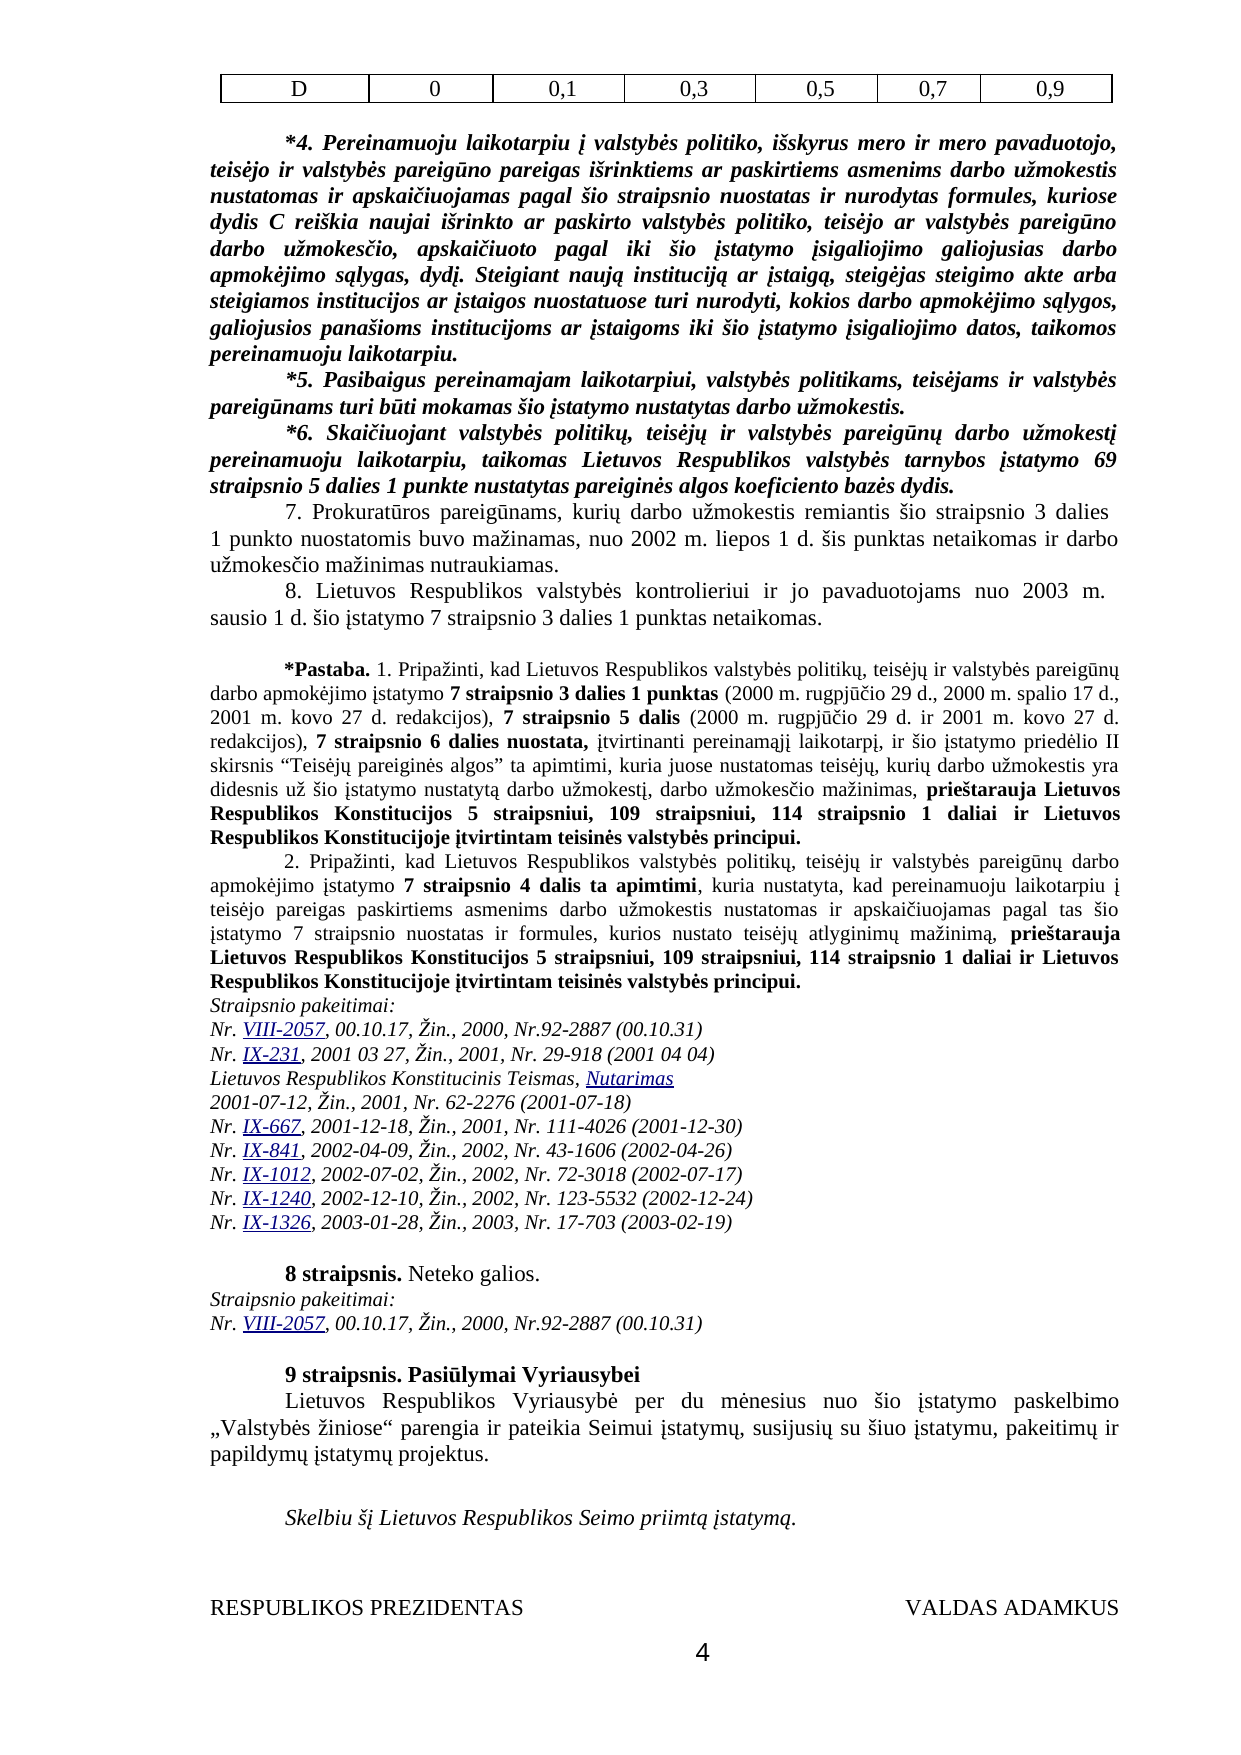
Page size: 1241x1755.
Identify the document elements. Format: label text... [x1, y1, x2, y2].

text 7. Prokuratūros pareigūnams, kurių darbo užmokestis remiantis šio straipsnio 3 dalies 1 punkto nuostatomis buvo mažinamas, nuo 2002 m. liepos 1 d. šis punktas netaikomas ir darbo užmokesčio mažinimas nutraukiamas. [210, 498, 1120, 577]
text Lietuvos Respublikos Konstitucinis Teismas, Nutarimas [210, 1066, 1120, 1089]
text Nr. IX-1240, 2002-12-10, Žin., 2002, Nr. 123-5532 (2002-12-24) [210, 1186, 1120, 1210]
text Nr. IX-841, 2002-04-09, Žin., 2002, Nr. 43-1606 (2002-04-26) [210, 1138, 1120, 1162]
table_cell 0,1 [494, 75, 624, 101]
text Nr. IX-231, 2001 03 27, Žin., 2001, Nr. 29-918 (2001 04 04) [210, 1041, 1120, 1066]
table_cell 0 [370, 75, 492, 101]
text Nr. IX-1012, 2002-07-02, Žin., 2002, Nr. 72-3018 (2002-07-17) [210, 1162, 1120, 1186]
text 8. Lietuvos Respublikos valstybės kontrolieriui ir jo pavaduotojams nuo 2003 m. sausio 1 d. šio įstatymo 7 straipsnio 3 dalies 1 punktas netaikomas. [210, 577, 1120, 630]
text 2001-07-12, Žin., 2001, Nr. 62-2276 (2001-07-18) [210, 1089, 1120, 1114]
text 8 straipsnis. Neteko galios. [210, 1260, 1120, 1287]
table_cell 0,9 [981, 75, 1111, 101]
text *5. Pasibaigus pereinamajam laikotarpiui, valstybės politikams, teisėjams ir valstybės pareigūnams turi būti mokamas šio įstatymo nustatytas darbo užmokestis. [210, 367, 1120, 419]
text Nr. IX-667, 2001-12-18, Žin., 2001, Nr. 111-4026 (2001-12-30) [210, 1114, 1120, 1138]
table_cell 0,7 [878, 75, 980, 101]
text *Pastaba. 1. Pripažinti, kad Lietuvos Respublikos valstybės politikų, teisėjų ir valstybės pareigūnų darbo apmokėjimo įstatymo 7 straipsnio 3 dalies 1 punktas (2000 m. rugpjūčio 29 d., 2000 m. spalio 17 d., 2001 m. kovo 27 d. redakcijos), 7 straipsnio 5 dalis (2000 m. rugpjūčio 29 d. ir 2001 m. kovo 27 d. redakcijos), 7 straipsnio 6 dalies nuostata, įtvirtinanti pereinamąjį laikotarpį, ir šio įstatymo priedėlio II skirsnis “Teisėjų pareiginės algos” ta apimtimi, kuria juose nustatomas teisėjų, kurių darbo užmokestis yra didesnis už šio įstatymo nustatytą darbo užmokestį, darbo užmokesčio mažinimas, prieštarauja Lietuvos Respublikos Konstitucijos 5 straipsniui, 109 straipsniui, 114 straipsnio 1 daliai ir Lietuvos Respublikos Konstitucijoje įtvirtintam teisinės valstybės principui. [210, 656, 1120, 849]
table_cell 0,3 [625, 75, 755, 101]
text Nr. IX-1326, 2003-01-28, Žin., 2003, Nr. 17-703 (2003-02-19) [210, 1210, 1120, 1234]
text 2. Pripažinti, kad Lietuvos Respublikos valstybės politikų, teisėjų ir valstybės pareigūnų darbo apmokėjimo įstatymo 7 straipsnio 4 dalis ta apimtimi, kuria nustatyta, kad pereinamuoju laikotarpiu į teisėjo pareigas paskirtiems asmenims darbo užmokestis nustatomas ir apskaičiuojamas pagal tas šio įstatymo 7 straipsnio nuostatas ir formules, kurios nustato teisėjų atlyginimų mažinimą, prieštarauja Lietuvos Respublikos Konstitucijos 5 straipsniui, 109 straipsniui, 114 straipsnio 1 daliai ir Lietuvos Respublikos Konstitucijoje įtvirtintam teisinės valstybės principui. [210, 849, 1120, 993]
table_cell 0,5 [756, 75, 877, 101]
text Nr. VIII-2057, 00.10.17, Žin., 2000, Nr.92-2887 (00.10.31) [210, 1311, 1120, 1335]
text *4. Pereinamuoju laikotarpiu į valstybės politiko, išskyrus mero ir mero pavaduotojo, teisėjo ir valstybės pareigūno pareigas išrinktiems ar paskirtiems asmenims darbo užmokestis nustatomas ir apskaičiuojamas pagal šio straipsnio nuostatas ir nurodytas formules, kuriose dydis C reiškia naujai išrinkto ar paskirto valstybės politiko, teisėjo ar valstybės pareigūno darbo užmokesčio, apskaičiuoto pagal iki šio įstatymo įsigaliojimo galiojusias darbo apmokėjimo sąlygas, dydį. Steigiant naują instituciją ar įstaigą, steigėjas steigimo akte arba steigiamos institucijos ar įstaigos nuostatuose turi nurodyti, kokios darbo apmokėjimo sąlygos, galiojusios panašioms institucijoms ar įstaigoms iki šio įstatymo įsigaliojimo datos, taikomos pereinamuoju laikotarpiu. [210, 129, 1120, 367]
text Straipsnio pakeitimai: [210, 993, 1120, 1017]
text 9 straipsnis. Pasiūlymai Vyriausybei [210, 1361, 1120, 1387]
text Nr. VIII-2057, 00.10.17, Žin., 2000, Nr.92-2887 (00.10.31) [210, 1017, 1120, 1041]
text *6. Skaičiuojant valstybės politikų, teisėjų ir valstybės pareigūnų darbo užmokestį pereinamuoju laikotarpiu, taikomas Lietuvos Respublikos valstybės tarnybos įstatymo 69 straipsnio 5 dalies 1 punkte nustatytas pareiginės algos koeficiento bazės dydis. [210, 419, 1120, 498]
table_cell D [222, 75, 368, 101]
text Lietuvos Respublikos Vyriausybė per du mėnesius nuo šio įstatymo paskelbimo „Valstybės žiniose“ parengia ir pateikia Seimui įstatymų, susijusių su šiuo įstatymu, pakeitimų ir papildymų įstatymų projektus. [210, 1387, 1120, 1467]
text RESPUBLIKOS PREZIDENTAS VALDAS ADAMKUS [210, 1594, 1120, 1621]
text Straipsnio pakeitimai: [210, 1287, 1120, 1311]
text Skelbiu šį Lietuvos Respublikos Seimo priimtą įstatymą. [210, 1504, 1120, 1530]
